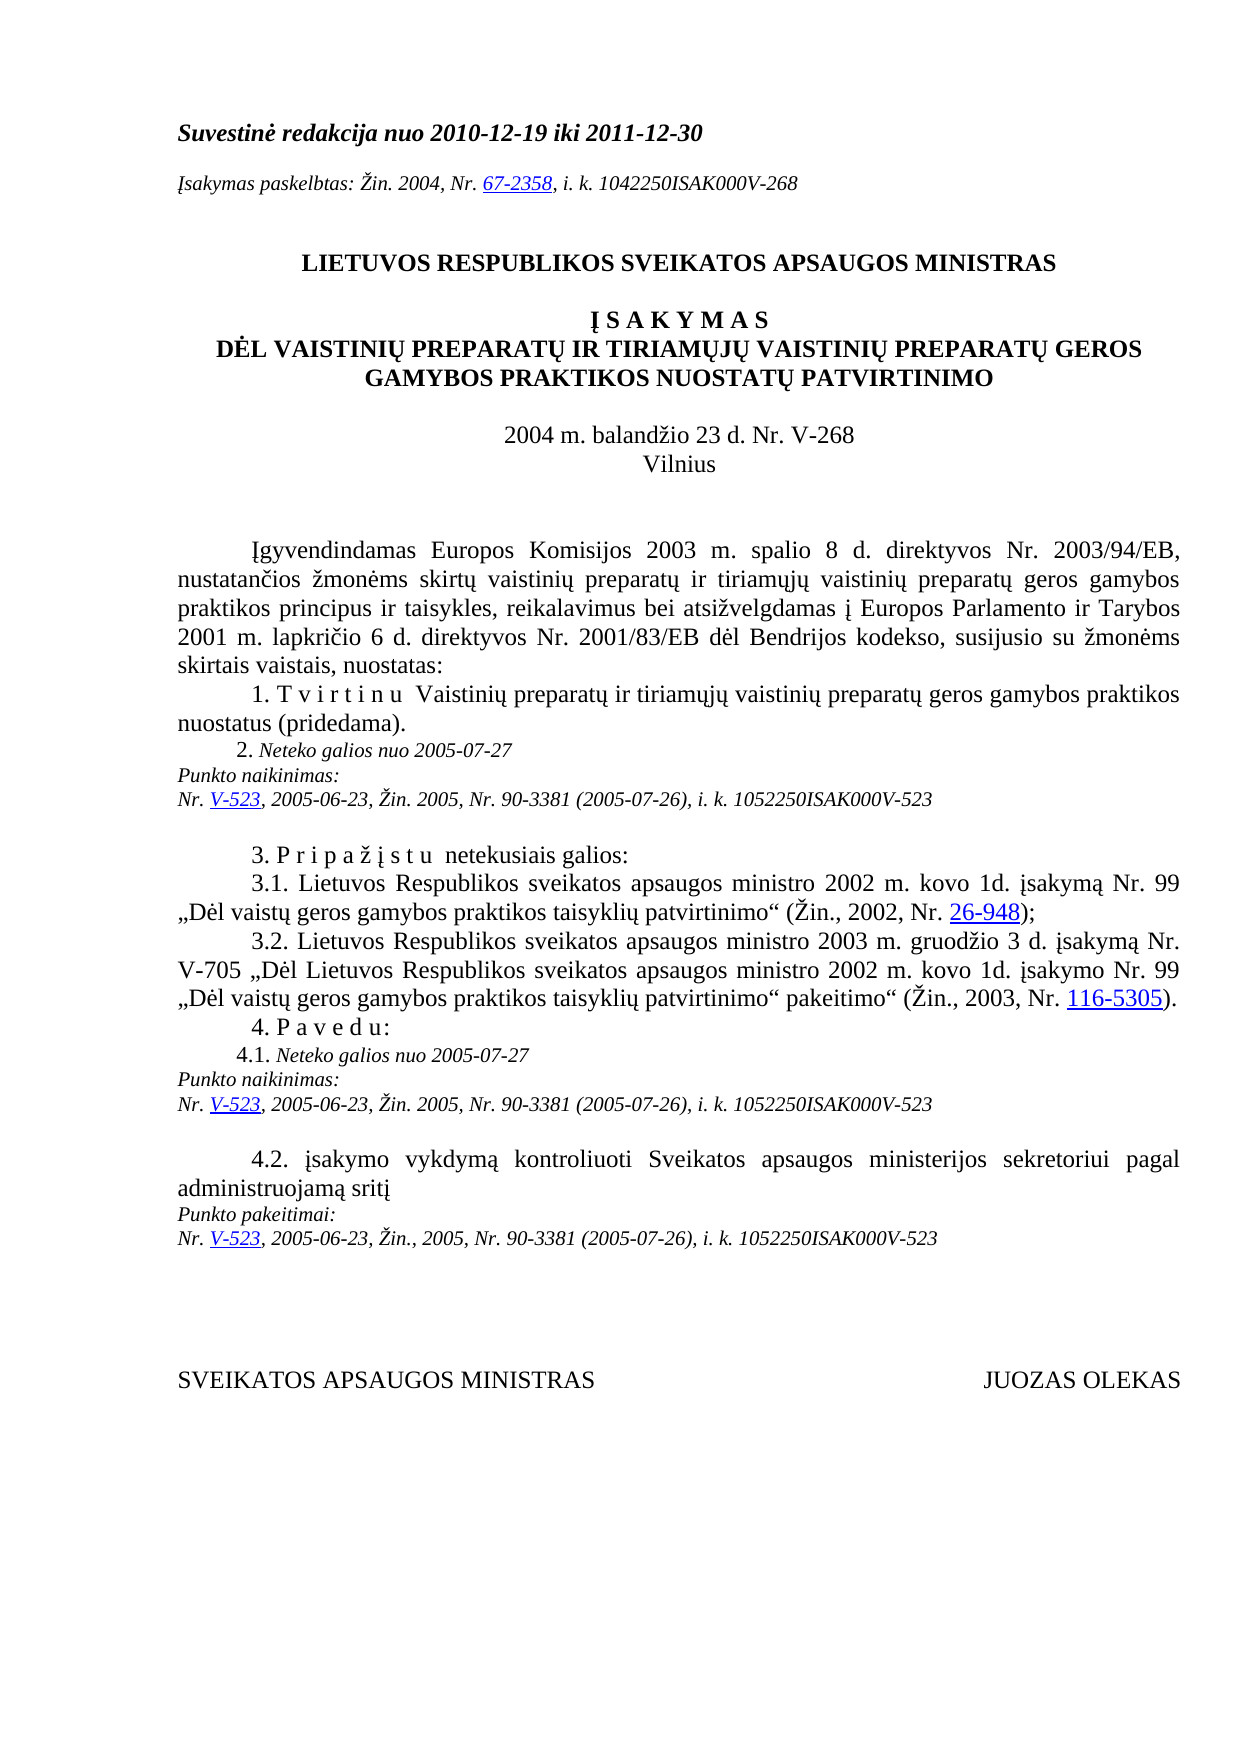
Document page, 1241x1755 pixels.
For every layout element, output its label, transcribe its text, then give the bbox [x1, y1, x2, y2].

text 3.1. Lietuvos Respublikos sveikatos apsaugos ministro 2002 m. kovo 1d. įsakymą Nr. 99 „Dėl vaistų geros gamybos praktikos taisyklių patvirtinimo“ (Žin., 2002, Nr. 26-948); [177, 868, 1181, 926]
text Įsakymas paskelbtas: Žin. 2004, Nr. 67-2358, i. k. 1042250ISAK000V-268 [177, 171, 1181, 195]
text Nr. V-523, 2005-06-23, Žin. 2005, Nr. 90-3381 (2005-07-26), i. k. 1052250ISAK000V-523 [177, 1091, 1181, 1116]
text 1. Tvirtinu Vaistinių preparatų ir tiriamųjų vaistinių preparatų geros gamybos praktikos nuostatus (pridedama). [177, 679, 1181, 737]
text Įgyvendindamas Europos Komisijos 2003 m. spalio 8 d. direktyvos Nr. 2003/94/EB, nustatančios žmonėms skirtų vaistinių preparatų ir tiriamųjų vaistinių preparatų geros gamybos praktikos principus ir taisykles, reikalavimus bei atsižvelgdamas į Europos Parlamento ir Tarybos 2001 m. lapkričio 6 d. direktyvos Nr. 2001/83/EB dėl Bendrijos kodekso, susijusio su žmonėms skirtais vaistais, nuostatas: [177, 535, 1181, 679]
text SVEIKATOS APSAUGOS MINISTRAS JUOZAS OLEKAS [177, 1365, 1181, 1394]
text Punkto naikinimas: [177, 763, 1181, 787]
text LIETUVOS RESPUBLIKOS SVEIKATOS APSAUGOS MINISTRAS [177, 248, 1181, 277]
text Nr. V-523, 2005-06-23, Žin., 2005, Nr. 90-3381 (2005-07-26), i. k. 1052250ISAK000V-523 [177, 1226, 1181, 1250]
text Vilnius [177, 449, 1181, 478]
text 4.2. įsakymo vykdymą kontroliuoti Sveikatos apsaugos ministerijos sekretoriui pagal administruojamą sritį [177, 1144, 1181, 1202]
text Į S A K Y M A S [177, 305, 1181, 334]
text 3. Pripažįstu netekusiais galios: [177, 840, 1181, 868]
text DĖL VAISTINIŲ PREPARATŲ IR TIRIAMŲJŲ VAISTINIŲ PREPARATŲ GEROS GAMYBOS PRAKTIKOS NUOSTATŲ PATVIRTINIMO [177, 334, 1181, 392]
text 2. Neteko galios nuo 2005-07-27 [177, 737, 1181, 763]
text 3.2. Lietuvos Respublikos sveikatos apsaugos ministro 2003 m. gruodžio 3 d. įsakymą Nr. V-705 „Dėl Lietuvos Respublikos sveikatos apsaugos ministro 2002 m. kovo 1d. įsakymo Nr. 99 „Dėl vaistų geros gamybos praktikos taisyklių patvirtinimo“ pakeitimo“ (Žin., 2003, Nr. 116-5305). [177, 926, 1181, 1012]
text Punkto pakeitimai: [177, 1202, 1181, 1226]
text 4.1. Neteko galios nuo 2005-07-27 [177, 1041, 1181, 1067]
text Suvestinė redakcija nuo 2010-12-19 iki 2011-12-30 [177, 118, 1181, 147]
text Punkto naikinimas: [177, 1067, 1181, 1091]
text Nr. V-523, 2005-06-23, Žin. 2005, Nr. 90-3381 (2005-07-26), i. k. 1052250ISAK000V-523 [177, 787, 1181, 811]
text 4. Pavedu: [177, 1012, 1181, 1041]
text 2004 m. balandžio 23 d. Nr. V-268 [177, 420, 1181, 449]
